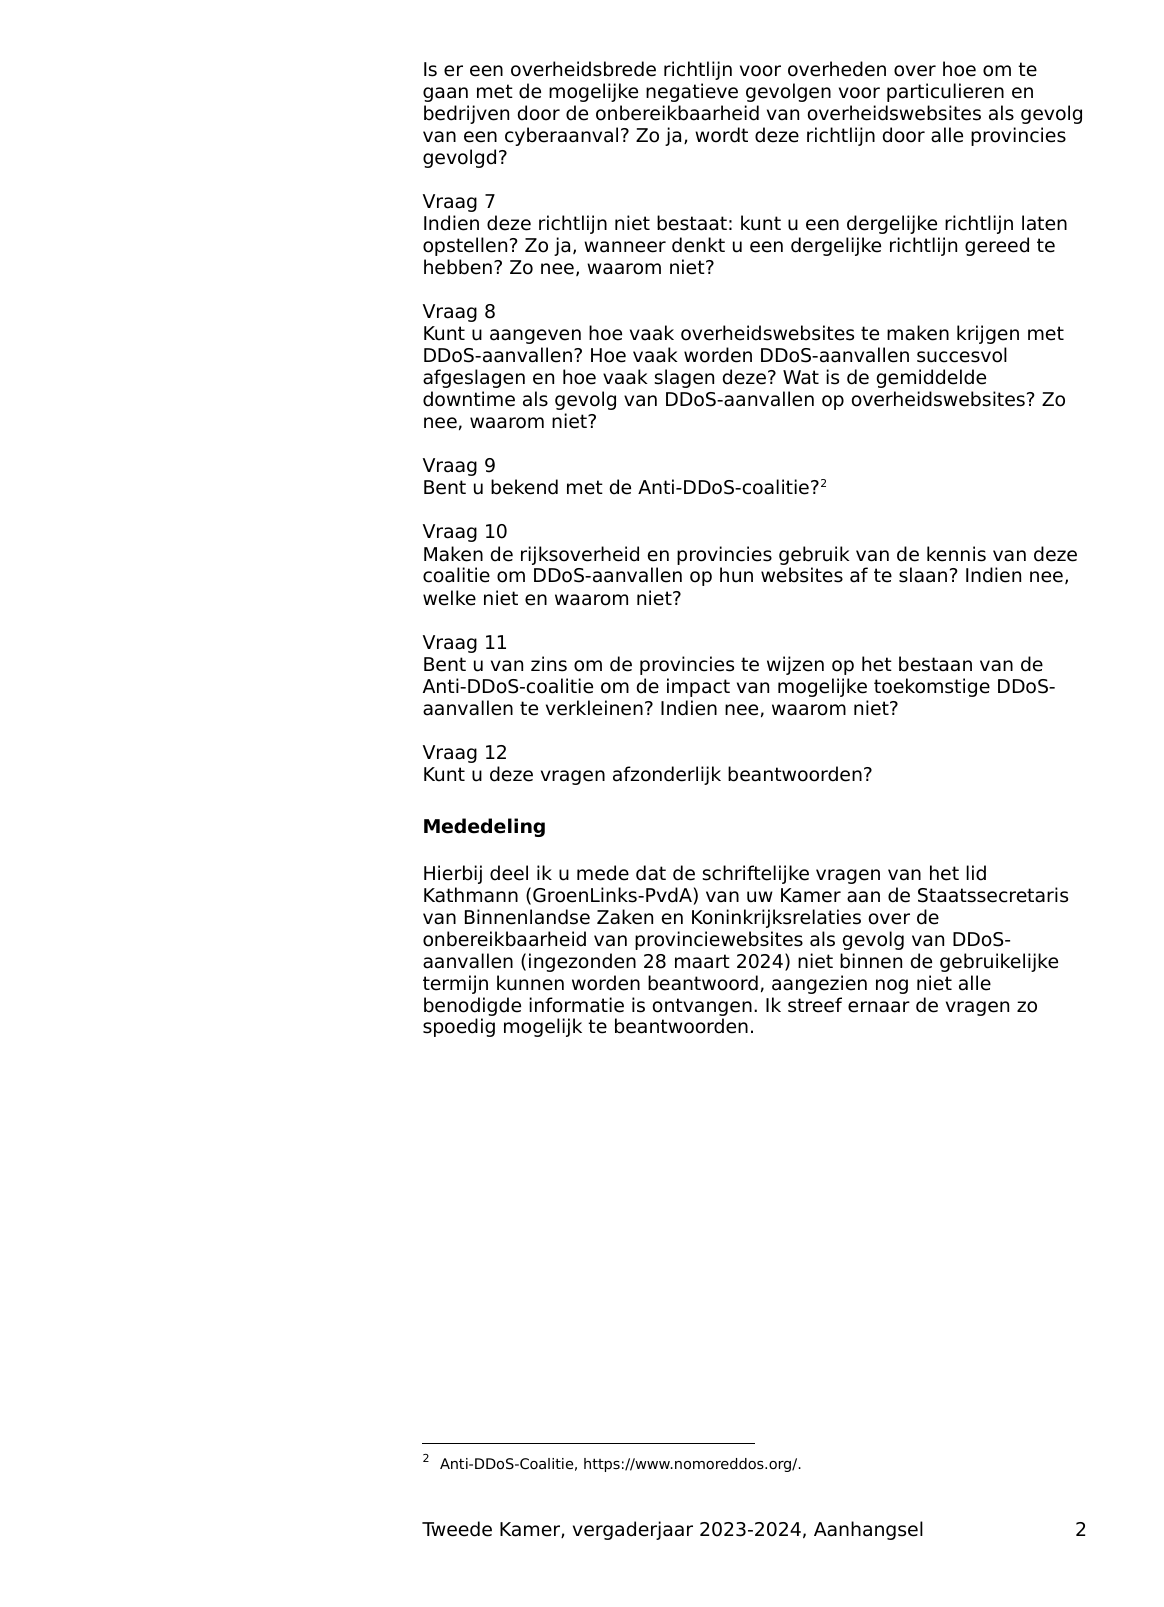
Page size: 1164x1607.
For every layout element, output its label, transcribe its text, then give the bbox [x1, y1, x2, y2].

text Vraag 8 [422, 301, 1087, 323]
subtitle Mededeling [422, 816, 1087, 838]
text Vraag 12 [422, 742, 1087, 764]
text Vraag 7 [422, 191, 1087, 213]
text Vraag 9 [422, 455, 1087, 477]
text Anti-DDoS-Coalitie, https://www.nomoreddos.org/. [422, 1452, 1087, 1474]
text Hierbij deel ik u mede dat de schriftelijke vragen van het lid Kathmann (GroenLinks-PvdA) van uw Kamer aan de Staatssecretaris van Binnenlandse Zaken en Koninkrijksrelaties over de onbereikbaarheid van provinciewebsites als gevolg van DDoS-aanvallen (ingezonden 28 maart 2024) niet binnen de gebruikelijke termijn kunnen worden beantwoord, aangezien nog niet alle benodigde informatie is ontvangen. Ik streef ernaar de vragen zo spoedig mogelijk te beantwoorden. [422, 863, 1087, 1038]
text Bent u bekend met de Anti-DDoS-coalitie? [422, 477, 1087, 499]
text Kunt u deze vragen afzonderlijk beantwoorden? [422, 764, 1087, 786]
text Kunt u aangeven hoe vaak overheidswebsites te maken krijgen met DDoS-aanvallen? Hoe vaak worden DDoS-aanvallen succesvol afgeslagen en hoe vaak slagen deze? Wat is de gemiddelde downtime als gevolg van DDoS-aanvallen op overheidswebsites? Zo nee, waarom niet? [422, 323, 1087, 433]
text Vraag 11 [422, 632, 1087, 653]
text Bent u van zins om de provincies te wijzen op het bestaan van de Anti-DDoS-coalitie om de impact van mogelijke toekomstige DDoS-aanvallen te verkleinen? Indien nee, waarom niet? [422, 653, 1087, 719]
text Maken de rijksoverheid en provincies gebruik van de kennis van deze coalitie om DDoS-aanvallen op hun websites af te slaan? Indien nee, welke niet en waarom niet? [422, 543, 1087, 609]
text Vraag 10 [422, 521, 1087, 543]
text Is er een overheidsbrede richtlijn voor overheden over hoe om te gaan met de mogelijke negatieve gevolgen voor particulieren en bedrijven door de onbereikbaarheid van overheidswebsites als gevolg van een cyberaanval? Zo ja, wordt deze richtlijn door alle provincies gevolgd? [422, 59, 1087, 169]
text Indien deze richtlijn niet bestaat: kunt u een dergelijke richtlijn laten opstellen? Zo ja, wanneer denkt u een dergelijke richtlijn gereed te hebben? Zo nee, waarom niet? [422, 213, 1087, 279]
